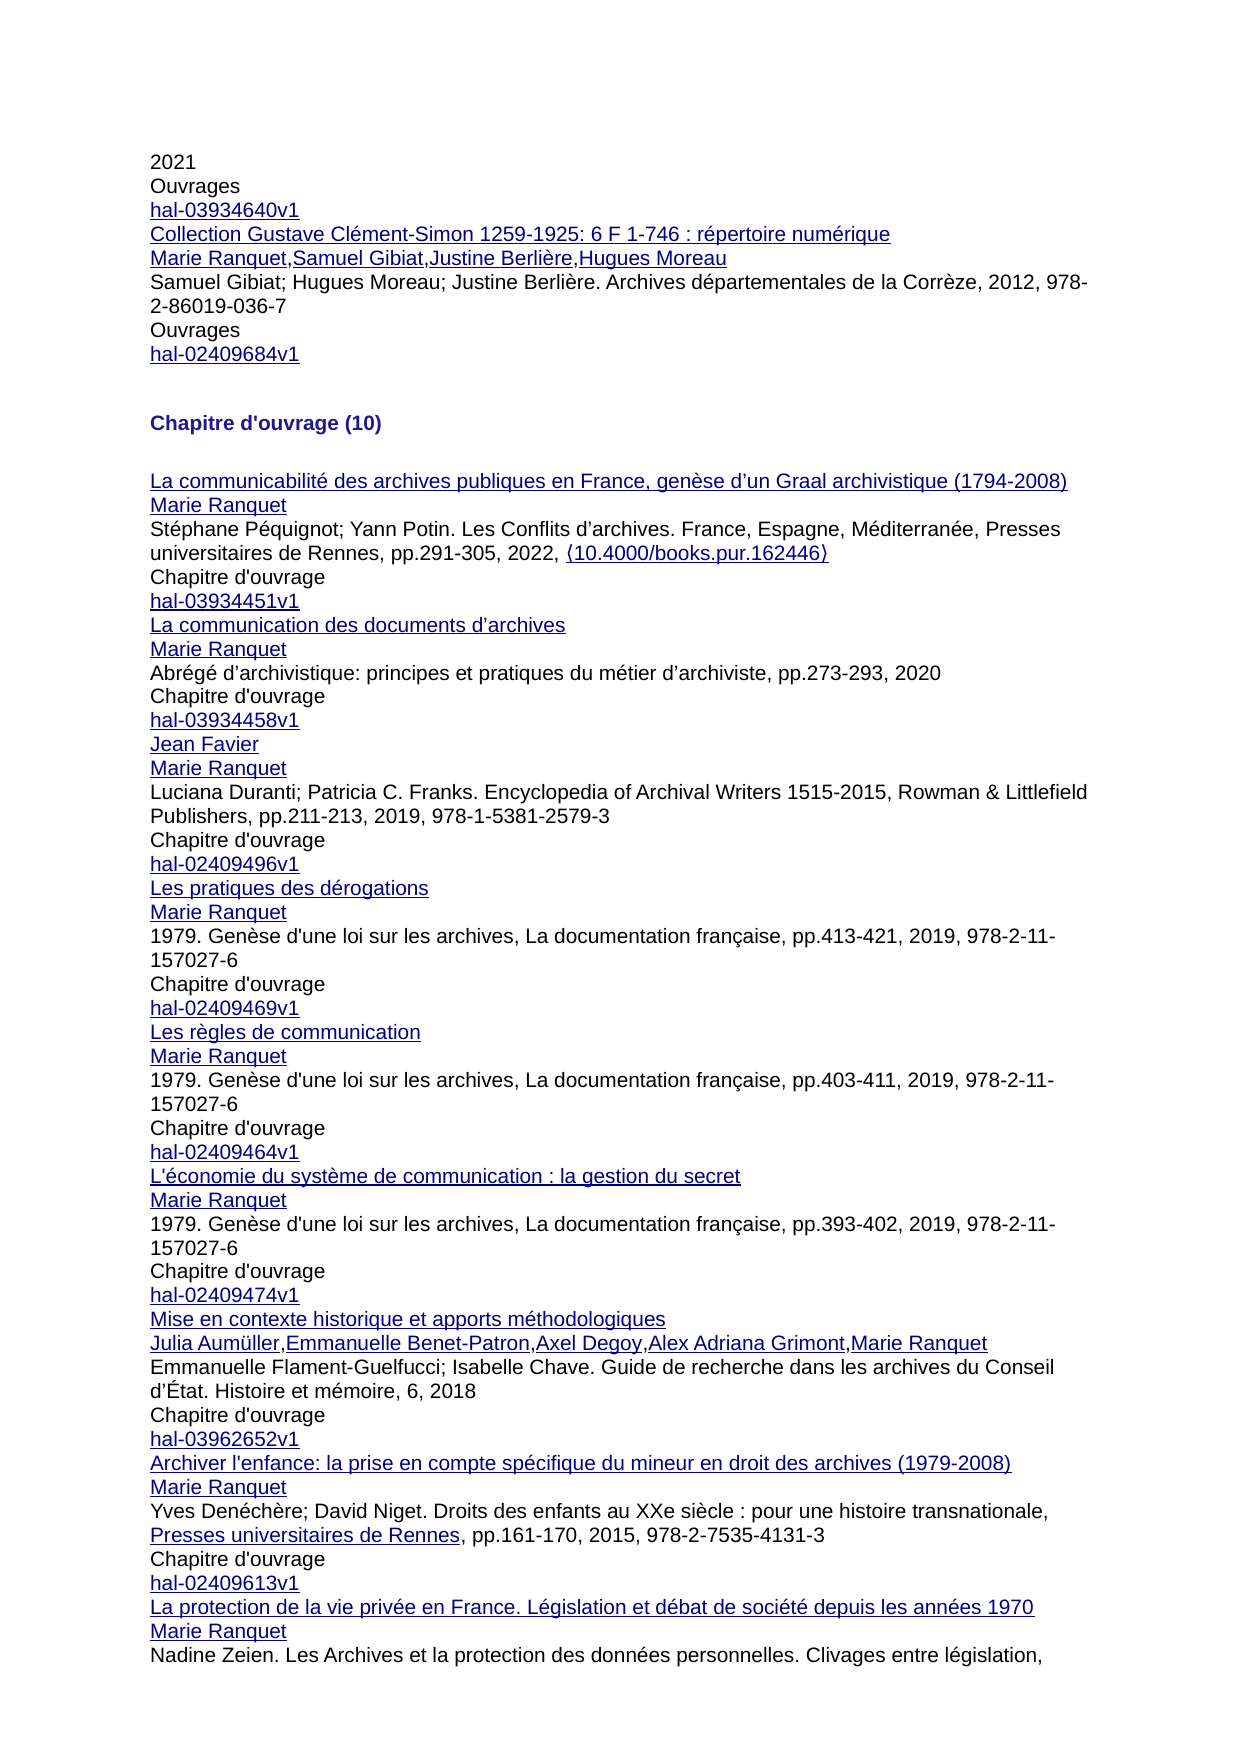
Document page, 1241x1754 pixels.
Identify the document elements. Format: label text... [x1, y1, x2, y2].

table_cell Jean Favier Marie Ranquet Luciana Duranti; Patricia C. Franks. Encyclopedia of Archival Writers 1515-2015, Rowman & Littlefield Publishers, pp.211-213, 2019, 978-1-5381-2579-3 Chapitre d'ouvrage hal-02409496v1 [150, 732, 1090, 876]
table_cell Mise en contexte historique et apports méthodologiques Julia Aumüller,Emmanuelle Benet-Patron,Axel Degoy,Alex Adriana Grimont,Marie Ranquet Emmanuelle Flament-Guelfucci; Isabelle Chave. Guide de recherche dans les archives du Conseil d’État. Histoire et mémoire, 6, 2018 Chapitre d'ouvrage hal-03962652v1 [150, 1307, 1090, 1451]
table_cell Collection Gustave Clément-Simon 1259-1925: 6 F 1-746 : répertoire numérique Marie Ranquet,Samuel Gibiat,Justine Berlière,Hugues Moreau Samuel Gibiat; Hugues Moreau; Justine Berlière. Archives départementales de la Corrèze, 2012, 978-2-86019-036-7 Ouvrages hal-02409684v1 [150, 222, 1090, 366]
table_cell Les pratiques des dérogations Marie Ranquet 1979. Genèse d'une loi sur les archives, La documentation française, pp.413-421, 2019, 978-2-11-157027-6 Chapitre d'ouvrage hal-02409469v1 [150, 876, 1090, 1020]
table_cell Les règles de communication Marie Ranquet 1979. Genèse d'une loi sur les archives, La documentation française, pp.403-411, 2019, 978-2-11-157027-6 Chapitre d'ouvrage hal-02409464v1 [150, 1020, 1090, 1163]
table_cell Archiver l'enfance: la prise en compte spécifique du mineur en droit des archives (1979-2008) Marie Ranquet Yves Denéchère; David Niget. Droits des enfants au XXe siècle : pour une histoire transnationale, Presses universitaires de Rennes, pp.161-170, 2015, 978-2-7535-4131-3 Chapitre d'ouvrage hal-02409613v1 [150, 1451, 1090, 1595]
table_cell La protection de la vie privée en France. Législation et débat de société depuis les années 1970 Marie Ranquet Nadine Zeien. Les Archives et la protection des données personnelles. Clivages entre législation, [150, 1595, 1090, 1667]
table_cell La communication des documents d’archives Marie Ranquet Abrégé d’archivistique: principes et pratiques du métier d’archiviste, pp.273-293, 2020 Chapitre d'ouvrage hal-03934458v1 [150, 613, 1090, 732]
table_cell 2021 Ouvrages hal-03934640v1 [150, 150, 1090, 222]
subtitle Chapitre d'ouvrage (10) [150, 410, 1090, 434]
table_header La communicabilité des archives publiques en France, genèse d’un Graal archivistique (1794-2008) Marie Ranquet Stéphane Péquignot; Yann Potin. Les Conflits d’archives. France, Espagne, Méditerranée, Presses universitaires de Rennes, pp.291-305, 2022, ⟨10.4000/books.pur.162446⟩ Chapitre d'ouvrage hal-03934451v1 [150, 469, 1090, 612]
table_cell L'économie du système de communication : la gestion du secret Marie Ranquet 1979. Genèse d'une loi sur les archives, La documentation française, pp.393-402, 2019, 978-2-11-157027-6 Chapitre d'ouvrage hal-02409474v1 [150, 1164, 1090, 1307]
